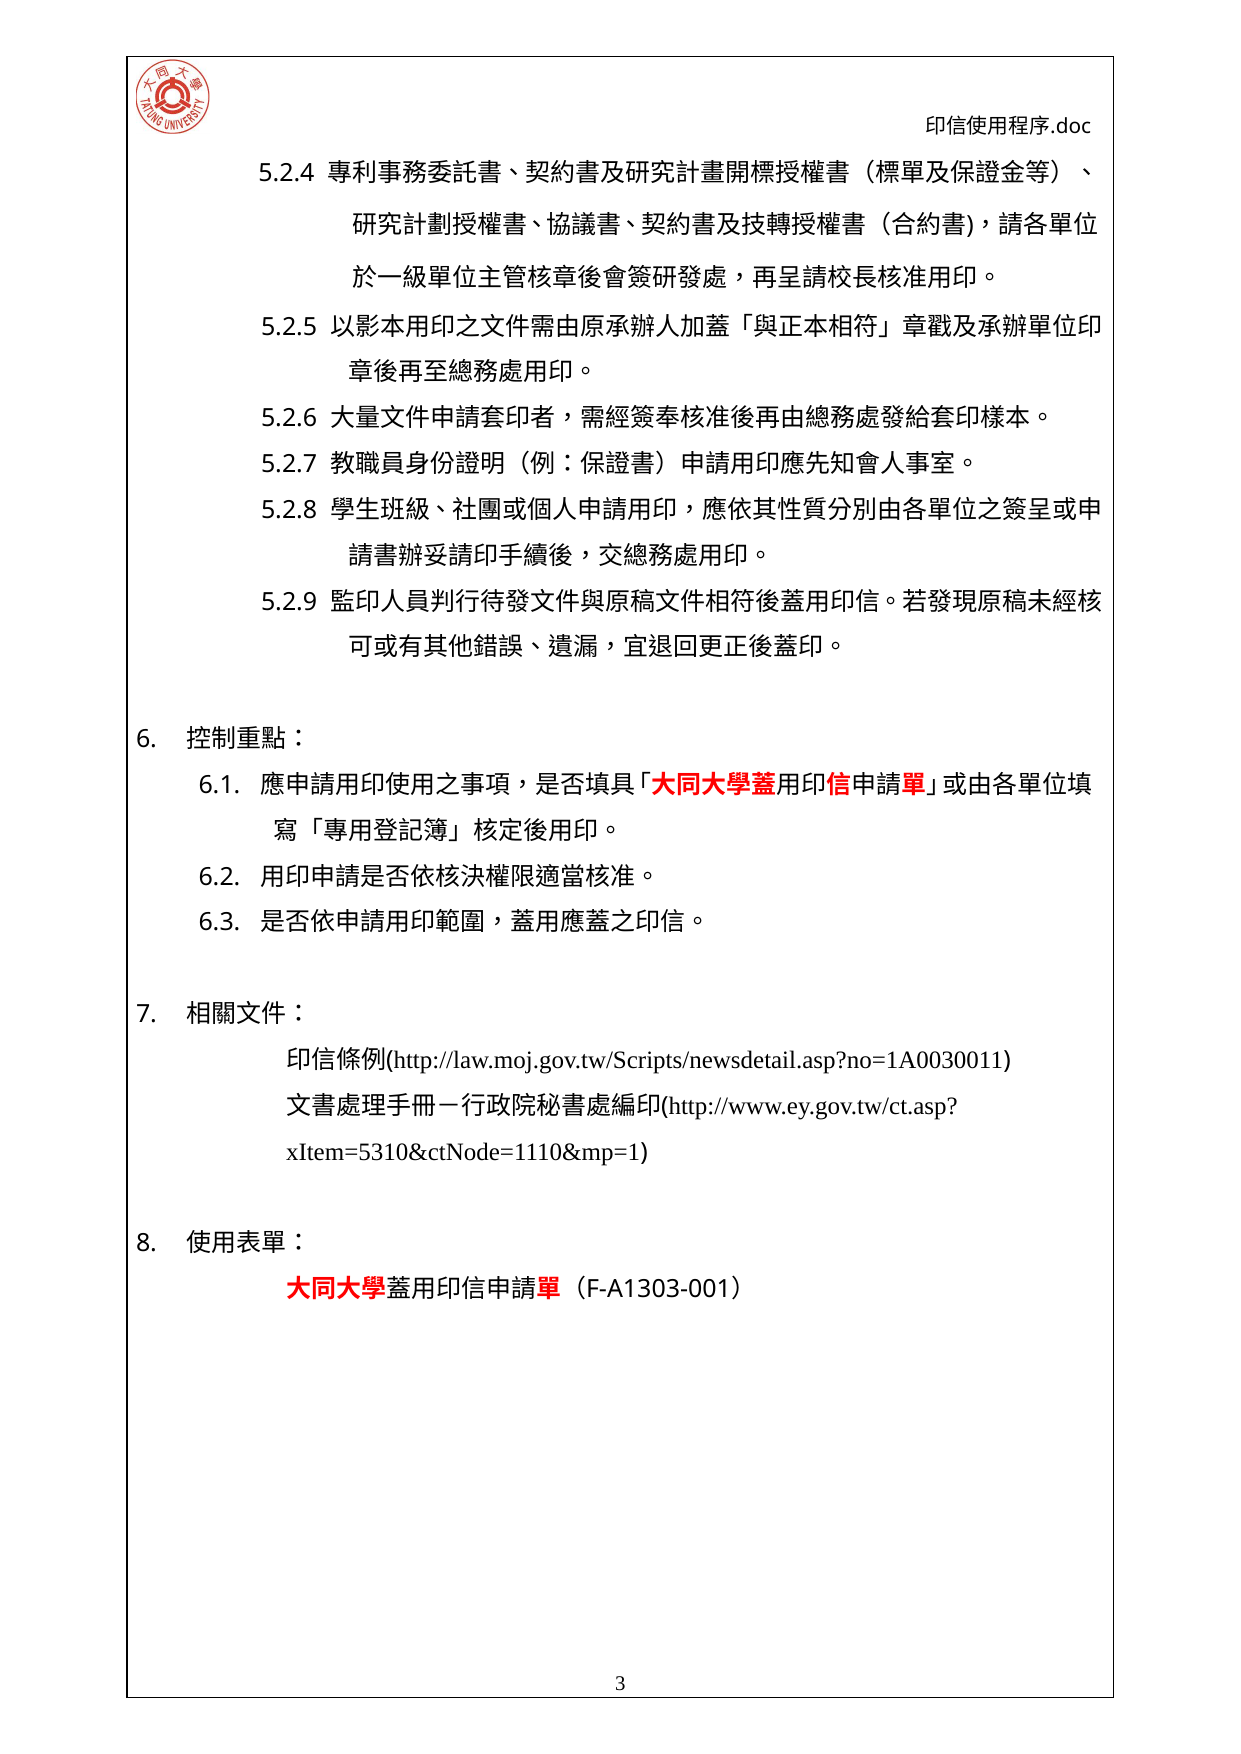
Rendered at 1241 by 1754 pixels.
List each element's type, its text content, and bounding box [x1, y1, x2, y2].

text 5.2.4 專利事務委託書、契約書及研究計畫開標授權書（標單及保證金等）、研究計劃授權書、協議書、契約書及技轉授權書（合約書)，請各單位於一級單位主管核章後會簽研發處，再呈請校長核准用印。 [258, 140, 1098, 296]
text 6.2. 用印申請是否依核決權限適當核准。 [136, 846, 1092, 892]
text 大同大學蓋用印信申請單（F-A1303-001） [286, 1259, 1102, 1305]
list 控制重點： [136, 709, 1092, 755]
text 5.2.8 學生班級、社團或個人申請用印，應依其性質分別由各單位之簽呈或申請書辦妥請印手續後，交總務處用印。 [261, 480, 1102, 571]
text 5.2.6 大量文件申請套印者，需經簽奉核准後再由總務處發給套印樣本。 [261, 388, 1102, 434]
text 6.1. 應申請用印使用之事項，是否填具「大同大學蓋用印信申請單」或由各單位填寫「專用登記簿」核定後用印。 [198, 755, 1092, 846]
text 5.2.7 教職員身份證明（例：保證書）申請用印應先知會人事室。 [261, 434, 1102, 480]
list 使用表單： [136, 1213, 1102, 1259]
list 相關文件： [136, 984, 1101, 1030]
text 文書處理手冊－行政院秘書處編印(http://www.ey.gov.tw/ct.asp?xItem=5310&ctNode=1110&mp=1) [286, 1076, 1102, 1167]
picture [136, 59, 210, 134]
text 5.2.5 以影本用印之文件需由原承辦人加蓋「與正本相符」章戳及承辦單位印章後再至總務處用印。 [261, 296, 1102, 388]
text 5.2.9 監印人員判行待發文件與原稿文件相符後蓋用印信。若發現原稿未經核可或有其他錯誤、遺漏，宜退回更正後蓋印。 [261, 571, 1102, 663]
text 印信條例(http://law.moj.gov.tw/Scripts/newsdetail.asp?no=1A0030011) [286, 1030, 1102, 1076]
text 6.3. 是否依申請用印範圍，蓋用應蓋之印信。 [136, 892, 1092, 938]
